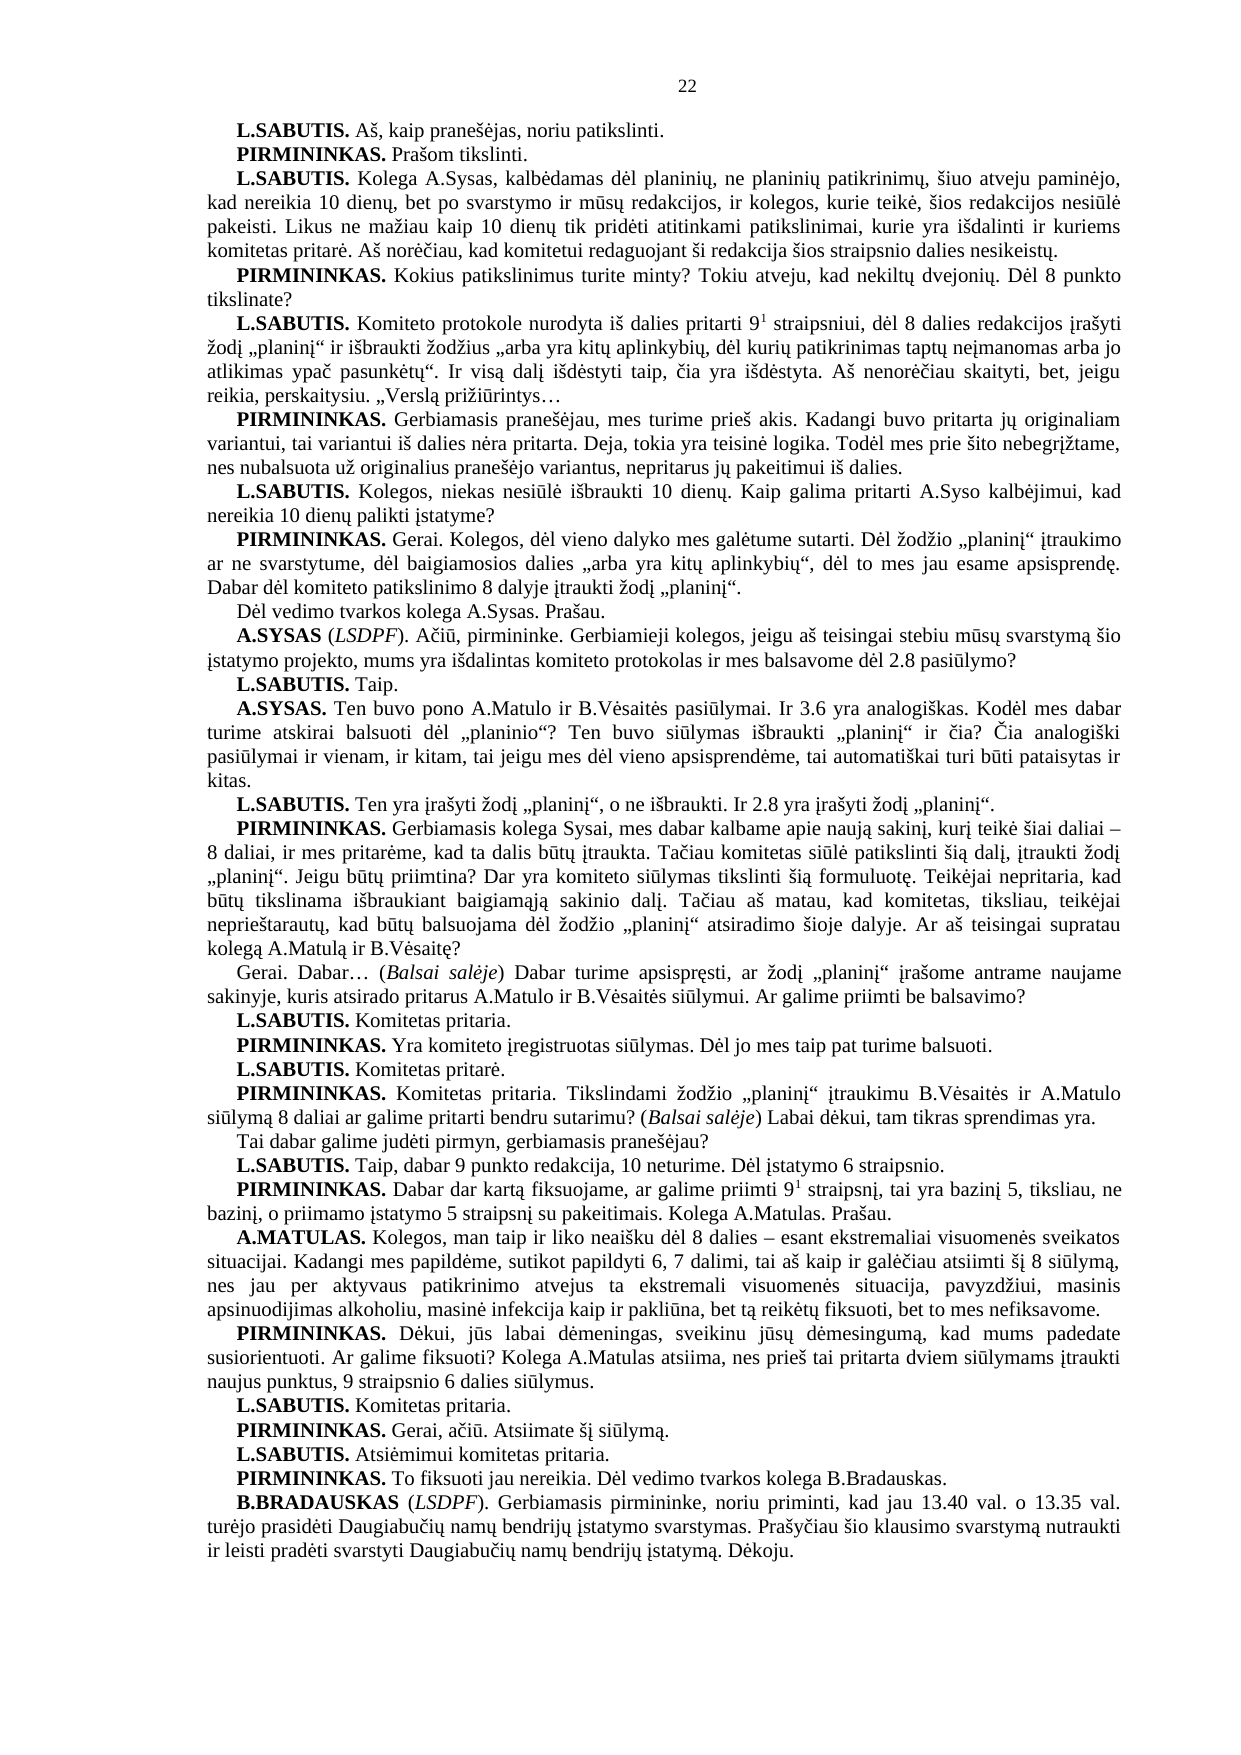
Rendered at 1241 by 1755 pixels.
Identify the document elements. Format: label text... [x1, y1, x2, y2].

text A.SYSAS. Ten buvo pono A.Matulo ir B.Vėsaitės pasiūlymai. Ir 3.6 yra analogiškas. Kodėl mes dabar turime atskirai balsuoti dėl „planinio“? Ten buvo siūlymas išbraukti „planinį“ ir čia? Čia analogiški pasiūlymai ir vienam, ir kitam, tai jeigu mes dėl vieno apsisprendėme, tai automatiškai turi būti pataisytas ir kitas. [207, 696, 1122, 792]
text L.SABUTIS. Komitetas pritaria. [207, 1393, 1122, 1417]
text L.SABUTIS. Aš, kaip pranešėjas, noriu patikslinti. [207, 118, 1122, 142]
text PIRMININKAS. Kokius patikslinimus turite minty? Tokiu atveju, kad nekiltų dvejonių. Dėl 8 punkto tikslinate? [207, 262, 1122, 311]
text PIRMININKAS. Gerai, ačiū. Atsiimate šį siūlymą. [207, 1417, 1122, 1442]
text L.SABUTIS. Kolega A.Sysas, kalbėdamas dėl planinių, ne planinių patikrinimų, šiuo atveju paminėjo, kad nereikia 10 dienų, bet po svarstymo ir mūsų redakcijos, ir kolegos, kurie teikė, šios redakcijos nesiūlė pakeisti. Likus ne mažiau kaip 10 dienų tik pridėti atitinkami patikslinimai, kurie yra išdalinti ir kuriems komitetas pritarė. Aš norėčiau, kad komitetui redaguojant ši redakcija šios straipsnio dalies nesikeistų. [207, 166, 1122, 262]
text L.SABUTIS. Komiteto protokole nurodyta iš dalies pritarti 91 straipsniui, dėl 8 dalies redakcijos įrašyti žodį „planinį“ ir išbraukti žodžius „arba yra kitų aplinkybių, dėl kurių patikrinimas taptų neįmanomas arba jo atlikimas ypač pasunkėtų“. Ir visą dalį išdėstyti taip, čia yra išdėstyta. Aš nenorėčiau skaityti, bet, jeigu reikia, perskaitysiu. „Verslą prižiūrintys… [207, 311, 1122, 407]
text PIRMININKAS. Gerbiamasis pranešėjau, mes turime prieš akis. Kadangi buvo pritarta jų originaliam variantui, tai variantui iš dalies nėra pritarta. Deja, tokia yra teisinė logika. Todėl mes prie šito nebegrįžtame, nes nubalsuota už originalius pranešėjo variantus, nepritarus jų pakeitimui iš dalies. [207, 407, 1122, 479]
text Tai dabar galime judėti pirmyn, gerbiamasis pranešėjau? [207, 1129, 1122, 1153]
text A.SYSAS (LSDPF). Ačiū, pirmininke. Gerbiamieji kolegos, jeigu aš teisingai stebiu mūsų svarstymą šio įstatymo projekto, mums yra išdalintas komiteto protokolas ir mes balsavome dėl 2.8 pasiūlymo? [207, 623, 1122, 672]
text PIRMININKAS. Yra komiteto įregistruotas siūlymas. Dėl jo mes taip pat turime balsuoti. [207, 1032, 1122, 1057]
text B.BRADAUSKAS (LSDPF). Gerbiamasis pirmininke, noriu priminti, kad jau 13.40 val. o 13.35 val. turėjo prasidėti Daugiabučių namų bendrijų įstatymo svarstymas. Prašyčiau šio klausimo svarstymą nutraukti ir leisti pradėti svarstyti Daugiabučių namų bendrijų įstatymą. Dėkoju. [207, 1490, 1122, 1562]
text PIRMININKAS. Gerbiamasis kolega Sysai, mes dabar kalbame apie naują sakinį, kurį teikė šiai daliai – 8 daliai, ir mes pritarėme, kad ta dalis būtų įtraukta. Tačiau komitetas siūlė patikslinti šią dalį, įtraukti žodį „planinį“. Jeigu būtų priimtina? Dar yra komiteto siūlymas tikslinti šią formuluotę. Teikėjai nepritaria, kad būtų tikslinama išbraukiant baigiamąją sakinio dalį. Tačiau aš matau, kad komitetas, tiksliau, teikėjai neprieštarautų, kad būtų balsuojama dėl žodžio „planinį“ atsiradimo šioje dalyje. Ar aš teisingai supratau kolegą A.Matulą ir B.Vėsaitę? [207, 816, 1122, 960]
text PIRMININKAS. Dėkui, jūs labai dėmeningas, sveikinu jūsų dėmesingumą, kad mums padedate susiorientuoti. Ar galime fiksuoti? Kolega A.Matulas atsiima, nes prieš tai pritarta dviem siūlymams įtraukti naujus punktus, 9 straipsnio 6 dalies siūlymus. [207, 1321, 1122, 1393]
text Gerai. Dabar… (Balsai salėje) Dabar turime apsispręsti, ar žodį „planinį“ įrašome antrame naujame sakinyje, kuris atsirado pritarus A.Matulo ir B.Vėsaitės siūlymui. Ar galime priimti be balsavimo? [207, 960, 1122, 1008]
text A.MATULAS. Kolegos, man taip ir liko neaišku dėl 8 dalies – esant ekstremaliai visuomenės sveikatos situacijai. Kadangi mes papildėme, sutikot papildyti 6, 7 dalimi, tai aš kaip ir galėčiau atsiimti šį 8 siūlymą, nes jau per aktyvaus patikrinimo atvejus ta ekstremali visuomenės situacija, pavyzdžiui, masinis apsinuodijimas alkoholiu, masinė infekcija kaip ir pakliūna, bet tą reikėtų fiksuoti, bet to mes nefiksavome. [207, 1225, 1122, 1321]
text L.SABUTIS. Komitetas pritaria. [207, 1008, 1122, 1032]
text Dėl vedimo tvarkos kolega A.Sysas. Prašau. [207, 599, 1122, 623]
text PIRMININKAS. Gerai. Kolegos, dėl vieno dalyko mes galėtume sutarti. Dėl žodžio „planinį“ įtraukimo ar ne svarstytume, dėl baigiamosios dalies „arba yra kitų aplinkybių“, dėl to mes jau esame apsisprendę. Dabar dėl komiteto patikslinimo 8 dalyje įtraukti žodį „planinį“. [207, 527, 1122, 599]
text L.SABUTIS. Taip, dabar 9 punkto redakcija, 10 neturime. Dėl įstatymo 6 straipsnio. [207, 1153, 1122, 1177]
text PIRMININKAS. To fiksuoti jau nereikia. Dėl vedimo tvarkos kolega B.Bradauskas. [207, 1466, 1122, 1490]
text L.SABUTIS. Komitetas pritarė. [207, 1057, 1122, 1081]
text PIRMININKAS. Komitetas pritaria. Tikslindami žodžio „planinį“ įtraukimu B.Vėsaitės ir A.Matulo siūlymą 8 daliai ar galime pritarti bendru sutarimu? (Balsai salėje) Labai dėkui, tam tikras sprendimas yra. [207, 1081, 1122, 1129]
text PIRMININKAS. Prašom tikslinti. [207, 142, 1122, 166]
text L.SABUTIS. Ten yra įrašyti žodį „planinį“, o ne išbraukti. Ir 2.8 yra įrašyti žodį „planinį“. [207, 792, 1122, 816]
text L.SABUTIS. Taip. [207, 672, 1122, 696]
text PIRMININKAS. Dabar dar kartą fiksuojame, ar galime priimti 91 straipsnį, tai yra bazinį 5, tiksliau, ne bazinį, o priimamo įstatymo 5 straipsnį su pakeitimais. Kolega A.Matulas. Prašau. [207, 1177, 1122, 1225]
text L.SABUTIS. Kolegos, niekas nesiūlė išbraukti 10 dienų. Kaip galima pritarti A.Syso kalbėjimui, kad nereikia 10 dienų palikti įstatyme? [207, 479, 1122, 527]
text L.SABUTIS. Atsiėmimui komitetas pritaria. [207, 1442, 1122, 1466]
